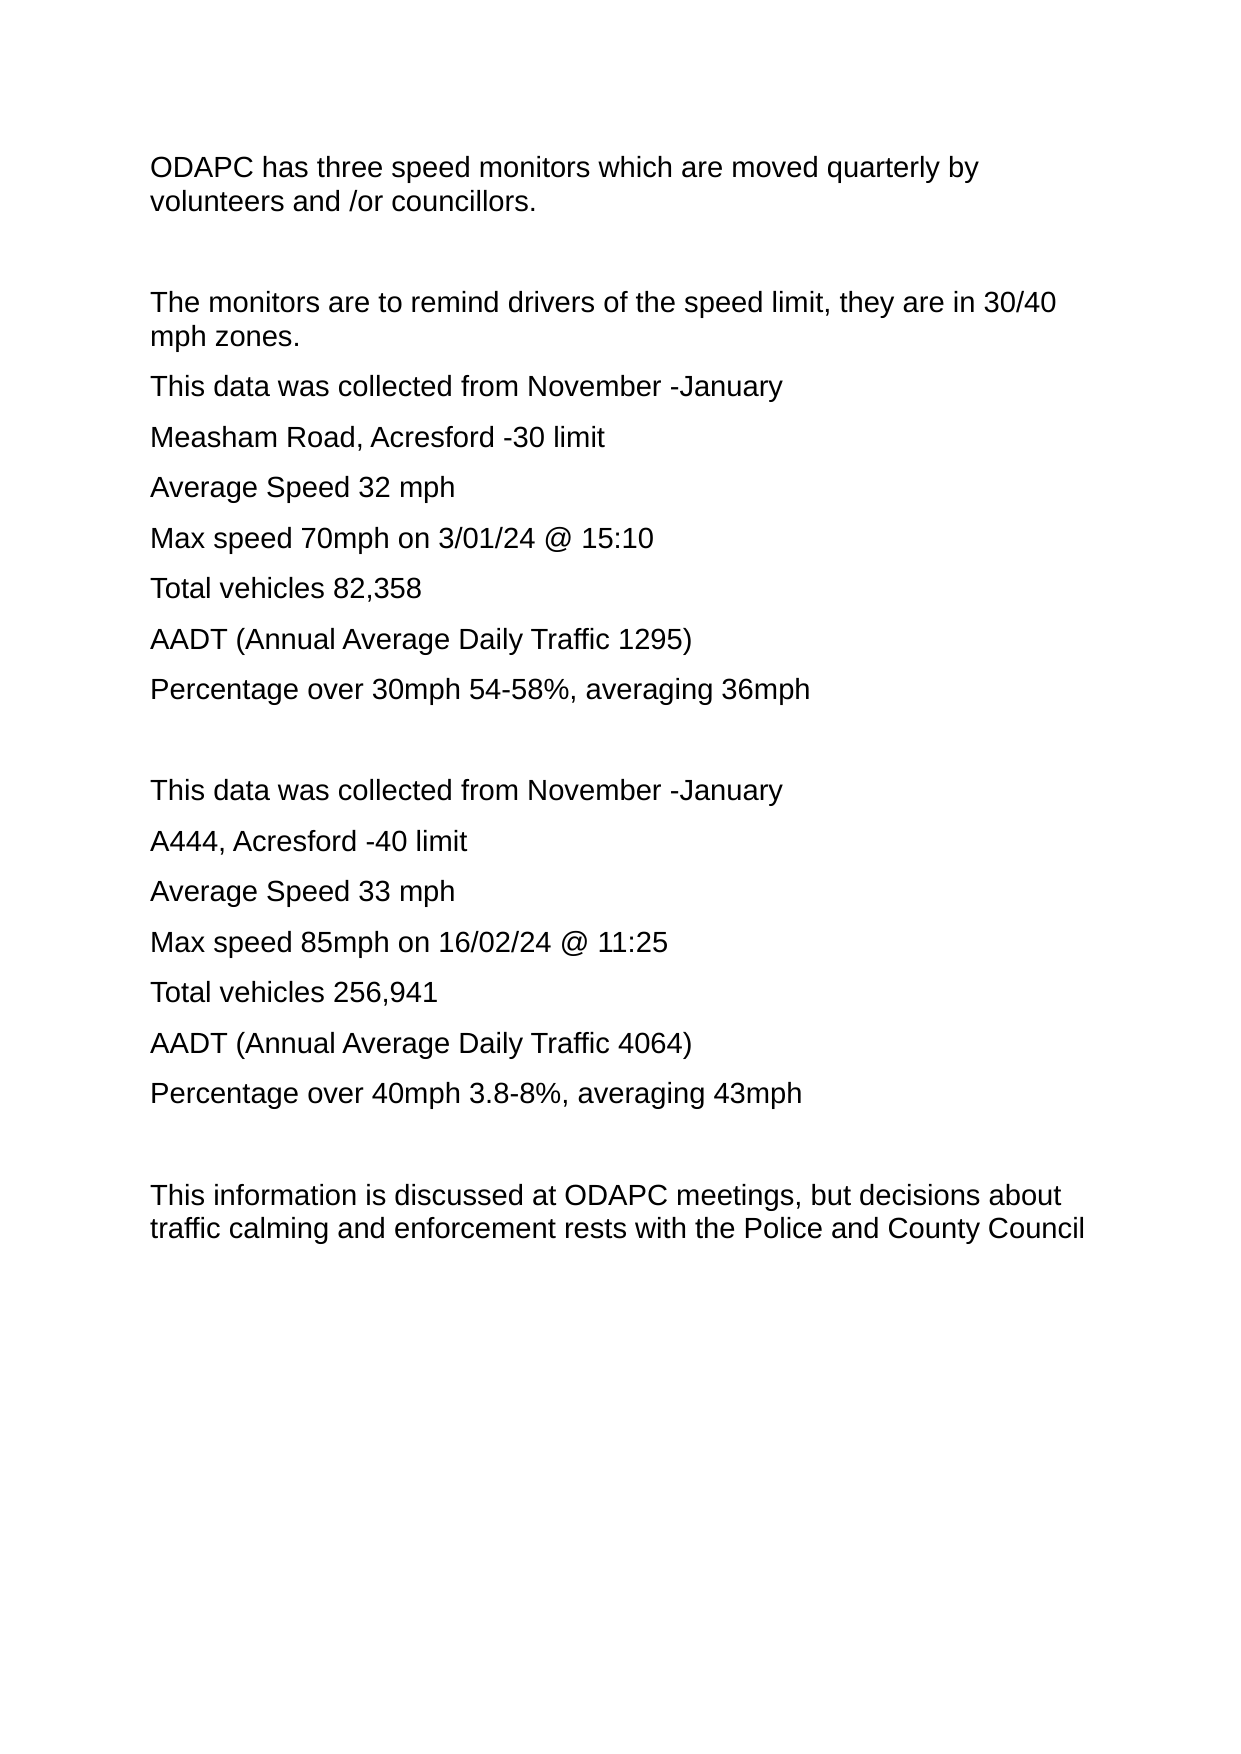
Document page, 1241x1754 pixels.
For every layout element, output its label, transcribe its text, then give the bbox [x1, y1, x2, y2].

text Total vehicles 256,941 [150, 976, 1090, 1009]
text AADT (Annual Average Daily Traffic 4064) [150, 1026, 1090, 1059]
text This data was collected from November -January [150, 773, 1090, 807]
text ODAPC has three speed monitors which are moved quarterly by volunteers and /or councillors. [150, 150, 1090, 217]
text Max speed 85mph on 16/02/24 @ 11:25 [150, 925, 1090, 958]
text This data was collected from November -January [150, 369, 1090, 403]
text Average Speed 33 mph [150, 874, 1090, 908]
text Percentage over 40mph 3.8-8%, averaging 43mph [150, 1077, 1090, 1110]
text Measham Road, Acresford -30 limit [150, 420, 1090, 453]
text Total vehicles 82,358 [150, 571, 1090, 605]
text A444, Acresford -40 limit [150, 824, 1090, 857]
text AADT (Annual Average Daily Traffic 1295) [150, 622, 1090, 655]
text Average Speed 32 mph [150, 470, 1090, 504]
text This information is discussed at ODAPC meetings, but decisions about traffic calming and enforcement rests with the Police and County Council [150, 1178, 1090, 1245]
text The monitors are to remind drivers of the speed limit, they are in 30/40 mph zones. [150, 285, 1090, 352]
text Percentage over 30mph 54-58%, averaging 36mph [150, 672, 1090, 706]
text Max speed 70mph on 3/01/24 @ 15:10 [150, 521, 1090, 554]
